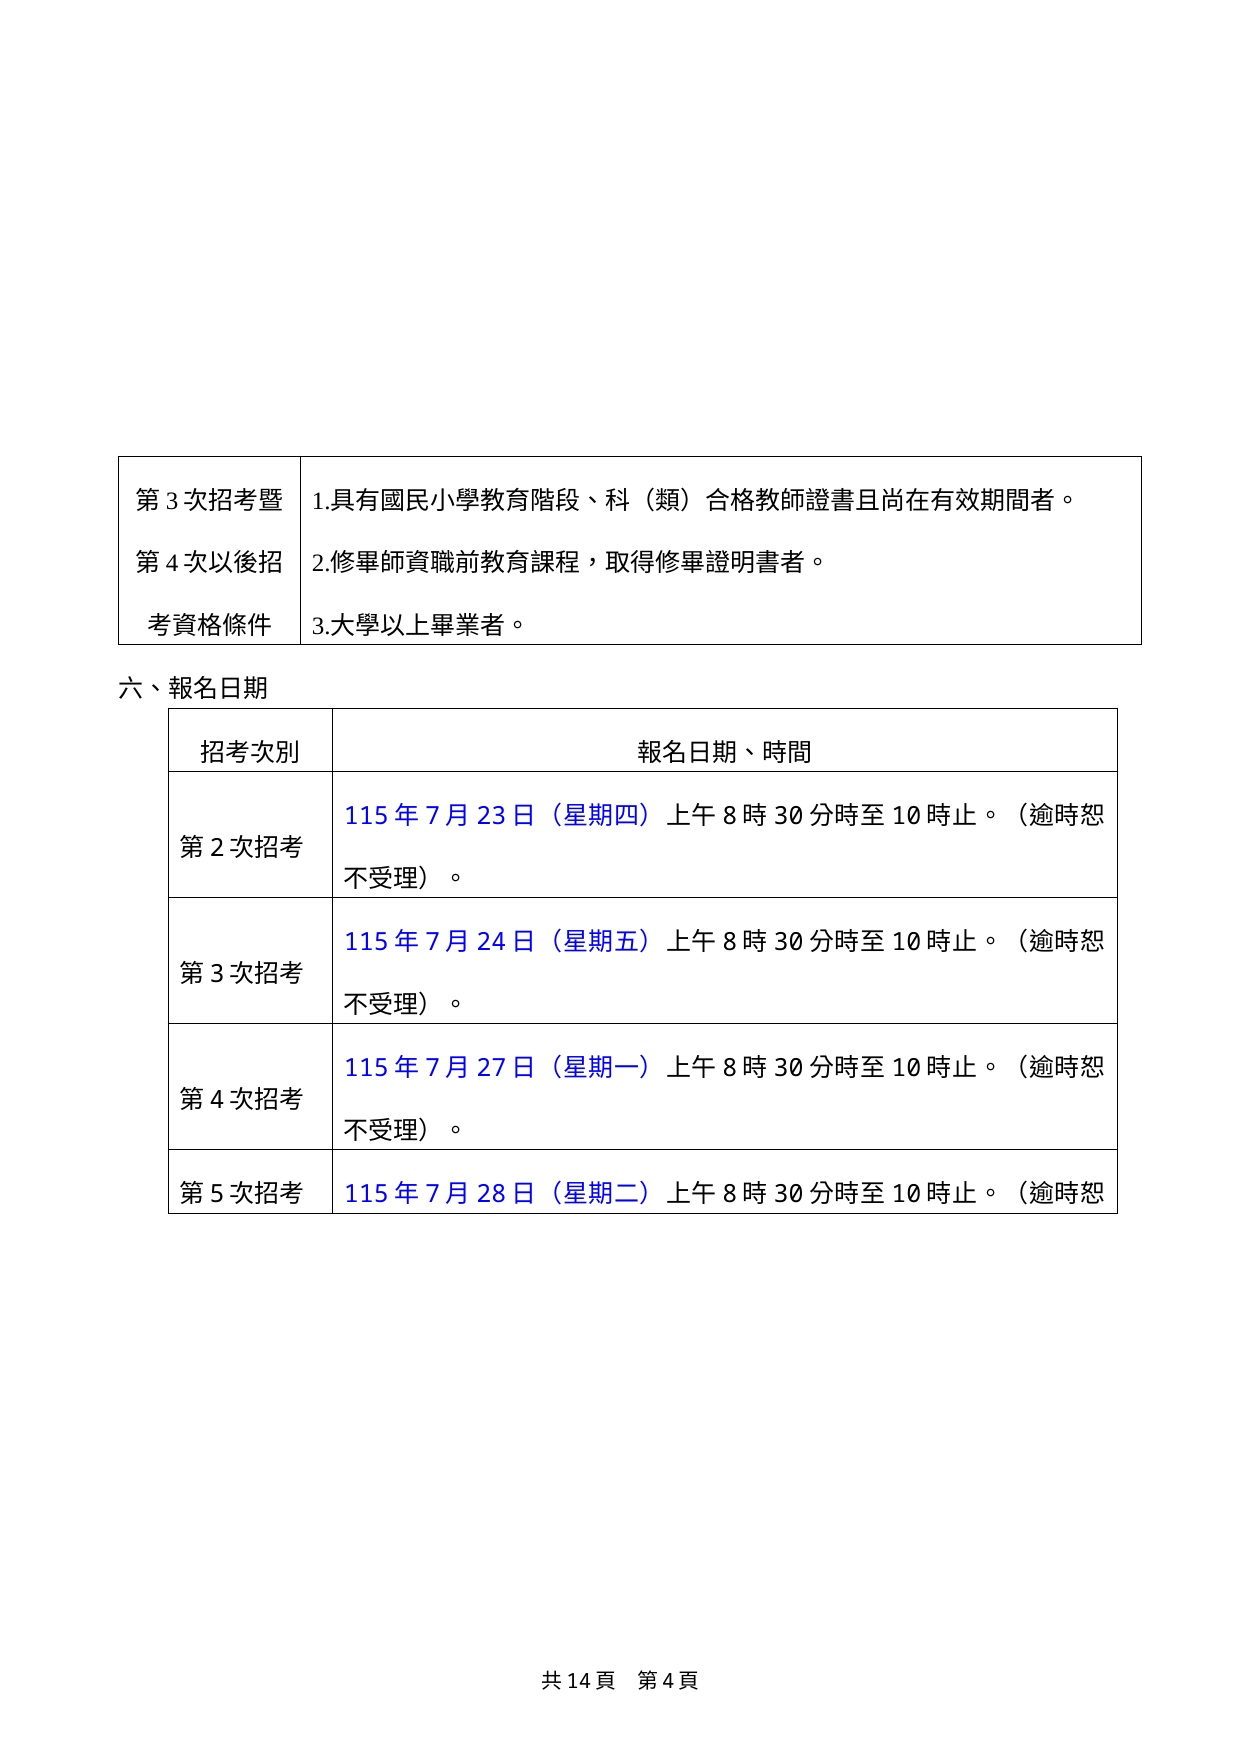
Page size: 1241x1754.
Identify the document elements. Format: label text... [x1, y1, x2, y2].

text 六、報名日期 [118, 645, 1122, 708]
table_cell 115年7月24日（星期五）上午8時30分時至10時止。（逾時恕不受理）。 [333, 898, 1117, 1023]
table_header 招考次別 [169, 709, 332, 771]
table_cell 第3次招考 [169, 898, 332, 1023]
table_cell 115年7月27日（星期一）上午8時30分時至10時止。（逾時恕不受理）。 [333, 1024, 1117, 1149]
table_cell 115年7月28日（星期二）上午8時30分時至10時止。（逾時恕 [333, 1150, 1117, 1213]
table_cell 115年7月23日（星期四）上午8時30分時至10時止。（逾時恕不受理）。 [333, 772, 1117, 897]
table_cell 第5次招考 [169, 1150, 332, 1213]
table_cell 1.具有國民小學教育階段、科（類）合格教師證書且尚在有效期間者。 2.修畢師資職前教育課程，取得修畢證明書者。 3.大學以上畢業者。 [301, 457, 1141, 644]
table_cell 第3次招考暨 第4次以後招考資格條件 [119, 457, 300, 644]
table_cell 第2次招考 [169, 772, 332, 897]
table_cell 第4次招考 [169, 1024, 332, 1149]
table_header 報名日期、時間 [333, 709, 1117, 771]
